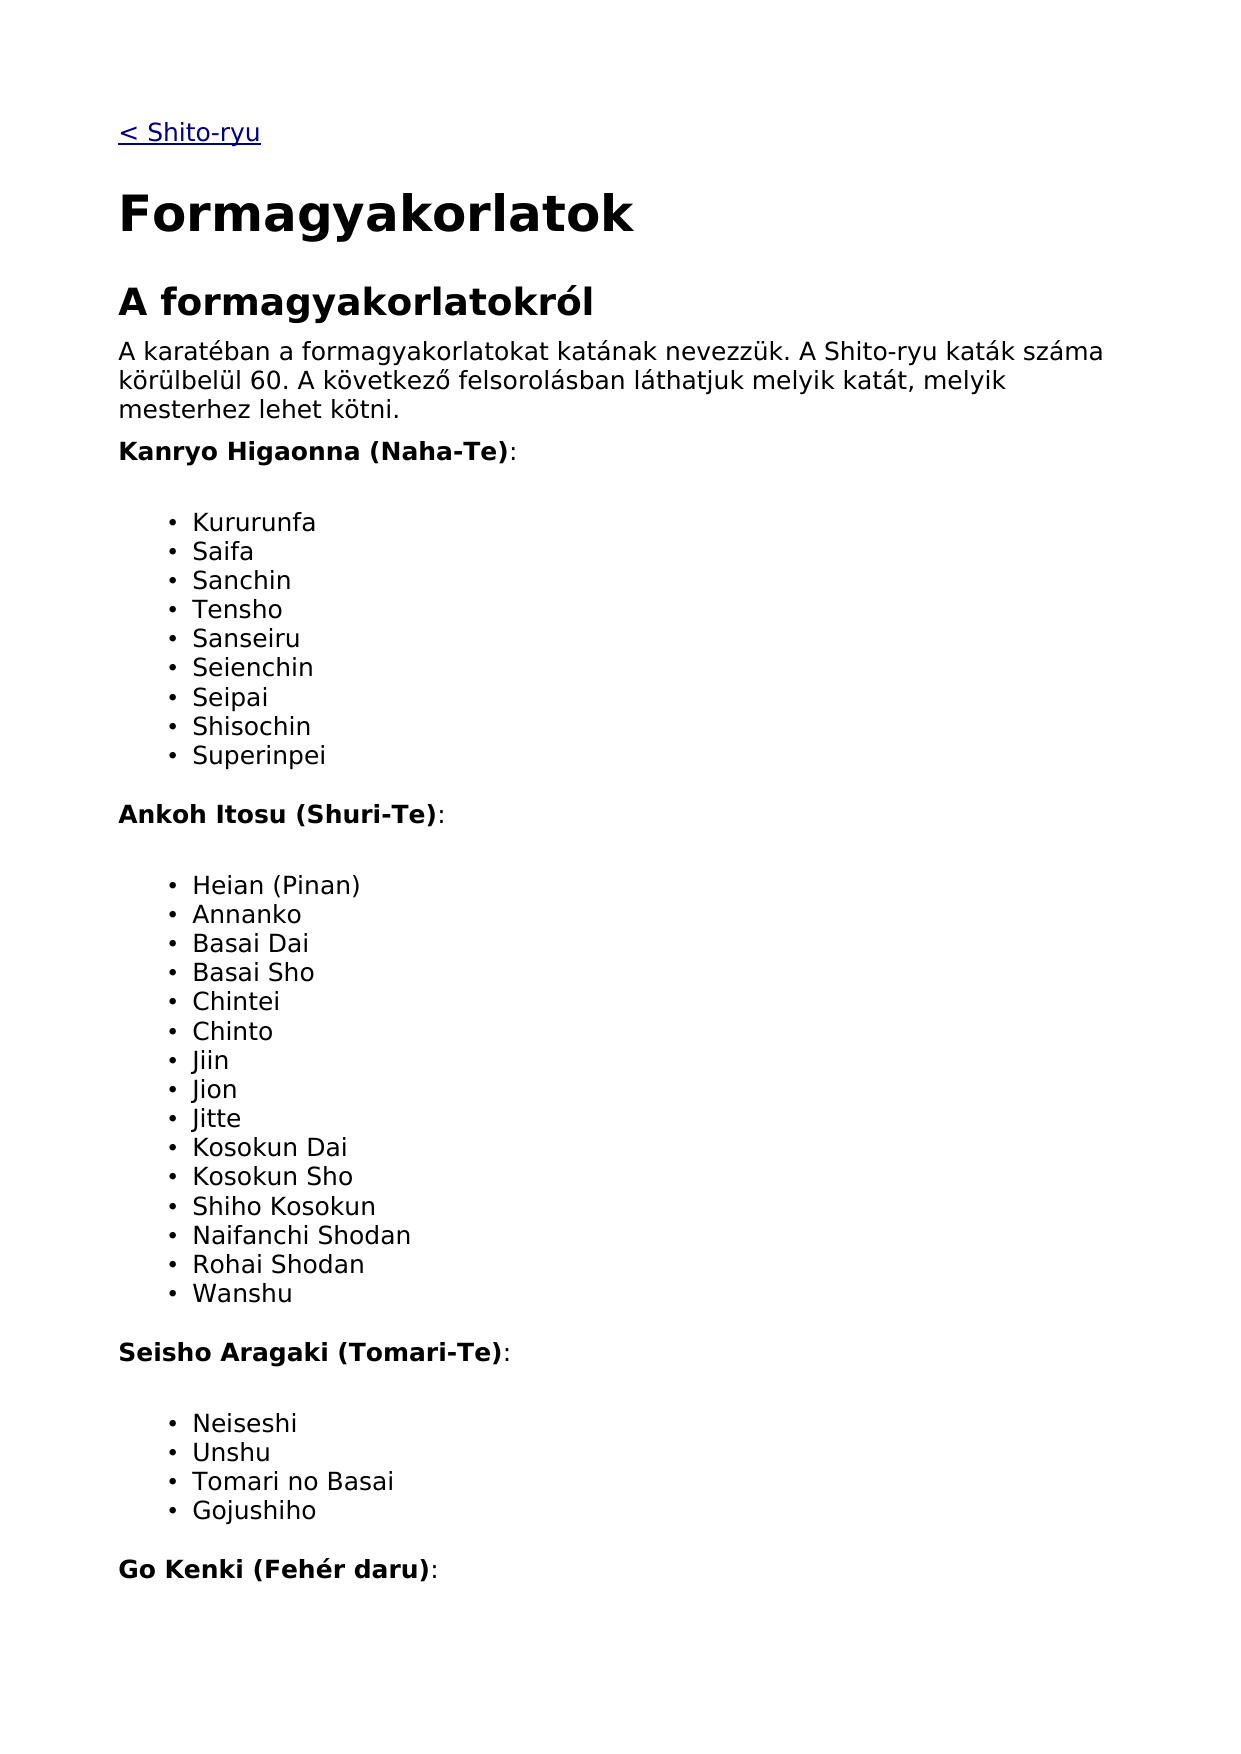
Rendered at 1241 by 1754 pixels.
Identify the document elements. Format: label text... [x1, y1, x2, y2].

list Wanshu [177, 1279, 1122, 1308]
list Shisochin [177, 712, 1122, 741]
subtitle A formagyakorlatokról [118, 281, 1122, 324]
list Basai Sho [177, 958, 1122, 988]
list Gojushiho [177, 1497, 1122, 1526]
list Chinto [177, 1017, 1122, 1046]
text < Shito-ryu [118, 118, 1122, 147]
list Saifa [177, 537, 1122, 566]
list Rohai Shodan [177, 1250, 1122, 1279]
list Seienchin [177, 654, 1122, 683]
list Seipai [177, 683, 1122, 712]
text Ankoh Itosu (Shuri-Te): [118, 800, 1122, 829]
list Unshu [177, 1438, 1122, 1467]
list Jion [177, 1075, 1122, 1104]
text Go Kenki (Fehér daru): [118, 1555, 1122, 1584]
list Jitte [177, 1104, 1122, 1133]
list Jiin [177, 1046, 1122, 1075]
list Heian (Pinan) [177, 871, 1122, 900]
list Tensho [177, 595, 1122, 624]
list Shiho Kosokun [177, 1192, 1122, 1221]
list Superinpei [177, 741, 1122, 770]
list Sanseiru [177, 624, 1122, 654]
list Kosokun Sho [177, 1163, 1122, 1192]
list Chintei [177, 988, 1122, 1017]
list Kosokun Dai [177, 1133, 1122, 1163]
list Neiseshi [177, 1409, 1122, 1438]
list Sanchin [177, 566, 1122, 595]
list Naifanchi Shodan [177, 1221, 1122, 1250]
list Tomari no Basai [177, 1467, 1122, 1497]
text A karatéban a formagyakorlatokat katának nevezzük. A Shito-ryu katák száma körülbelül 60. A következő felsorolásban láthatjuk melyik katát, melyik mesterhez lehet kötni. [118, 337, 1122, 424]
list Annanko [177, 900, 1122, 929]
list Basai Dai [177, 929, 1122, 958]
text Kanryo Higaonna (Naha-Te): [118, 437, 1122, 466]
text Seisho Aragaki (Tomari-Te): [118, 1338, 1122, 1367]
subtitle Formagyakorlatok [118, 185, 1122, 243]
list Kururunfa [177, 508, 1122, 537]
